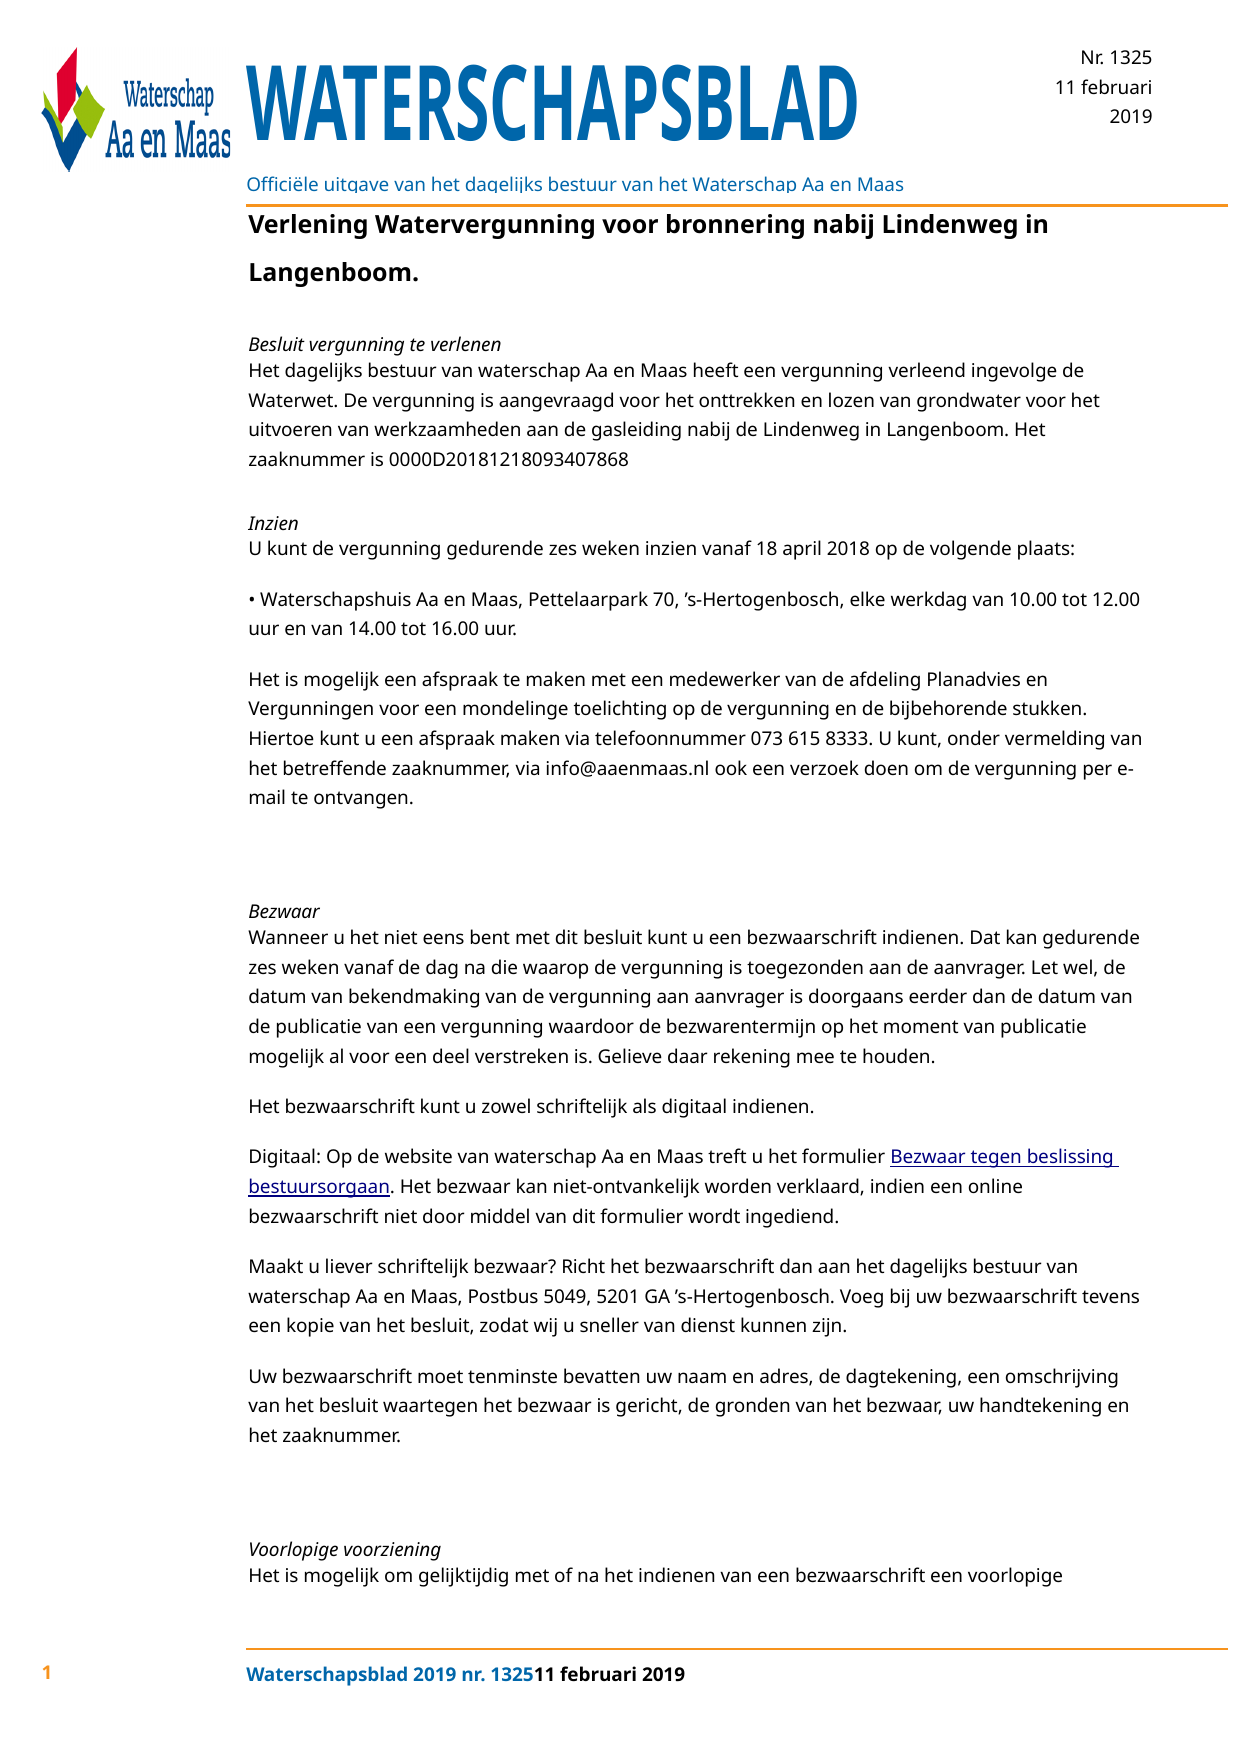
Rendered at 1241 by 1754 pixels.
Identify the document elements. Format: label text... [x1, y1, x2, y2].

text Het is mogelijk een afspraak te maken met een medewerker van de afdeling Planadvies en Vergunningen voor een mondelinge toelichting op de vergunning en de bijbehorende stukken. Hiertoe kunt u een afspraak maken via telefoonnummer 073 615 8333. U kunt, onder vermelding van het betreffende zaaknummer, via info@aaenmaas.nl ook een verzoek doen om de vergunning per e-mail te ontvangen. [248, 666, 1152, 810]
text Besluit vergunning te verlenen [248, 331, 1152, 357]
text • Waterschapshuis Aa en Maas, Pettelaarpark 70, ’s-Hertogenbosch, elke werkdag van 10.00 tot 12.00 uur en van 14.00 tot 16.00 uur. [248, 586, 1152, 641]
text Maakt u liever schriftelijk bezwaar? Richt het bezwaarschrift dan aan het dagelijks bestuur van waterschap Aa en Maas, Postbus 5049, 5201 GA ’s-Hertogenbosch. Voeg bij uw bezwaarschrift tevens een kopie van het besluit, zodat wij u sneller van dienst kunnen zijn. [248, 1253, 1152, 1338]
text Verlening Watervergunning voor bronnering nabij Lindenweg in Langenboom. [248, 207, 1152, 288]
text Wanneer u het niet eens bent met dit besluit kunt u een bezwaarschrift indienen. Dat kan gedurende zes weken vanaf de dag na die waarop de vergunning is toegezonden aan de aanvrager. Let wel, de datum van bekendmaking van de vergunning aan aanvrager is doorgaans eerder dan de datum van de publicatie van een vergunning waardoor de bezwarentermijn op het moment van publicatie mogelijk al voor een deel verstreken is. Gelieve daar rekening mee te houden. [248, 924, 1152, 1068]
text Het is mogelijk om gelijktijdig met of na het indienen van een bezwaarschrift een voorlopige [248, 1562, 1152, 1588]
text U kunt de vergunning gedurende zes weken inzien vanaf 18 april 2018 op de volgende plaats: [248, 536, 1152, 561]
text Het dagelijks bestuur van waterschap Aa en Maas heeft een vergunning verleend ingevolge de Waterwet. De vergunning is aangevraagd voor het onttrekken en lozen van grondwater voor het uitvoeren van werkzaamheden aan de gasleiding nabij de Lindenweg in Langenboom. Het zaaknummer is 0000D20181218093407868 [248, 357, 1152, 472]
text Uw bezwaarschrift moet tenminste bevatten uw naam en adres, de dagtekening, een omschrijving van het besluit waartegen het bezwaar is gericht, de gronden van het bezwaar, uw handtekening en het zaaknummer. [248, 1363, 1152, 1448]
text Inzien [248, 510, 1152, 536]
picture [41, 47, 231, 172]
text Het bezwaarschrift kunt u zowel schriftelijk als digitaal indienen. [248, 1093, 1152, 1119]
text Voorlopige voorziening [248, 1536, 1152, 1562]
text Bezwaar [248, 899, 1152, 924]
text Digitaal: Op de website van waterschap Aa en Maas treft u het formulier Bezwaar tegen beslissing bestuursorgaan. Het bezwaar kan niet-ontvankelijk worden verklaard, indien een online bezwaarschrift niet door middel van dit formulier wordt ingediend. [248, 1144, 1152, 1228]
